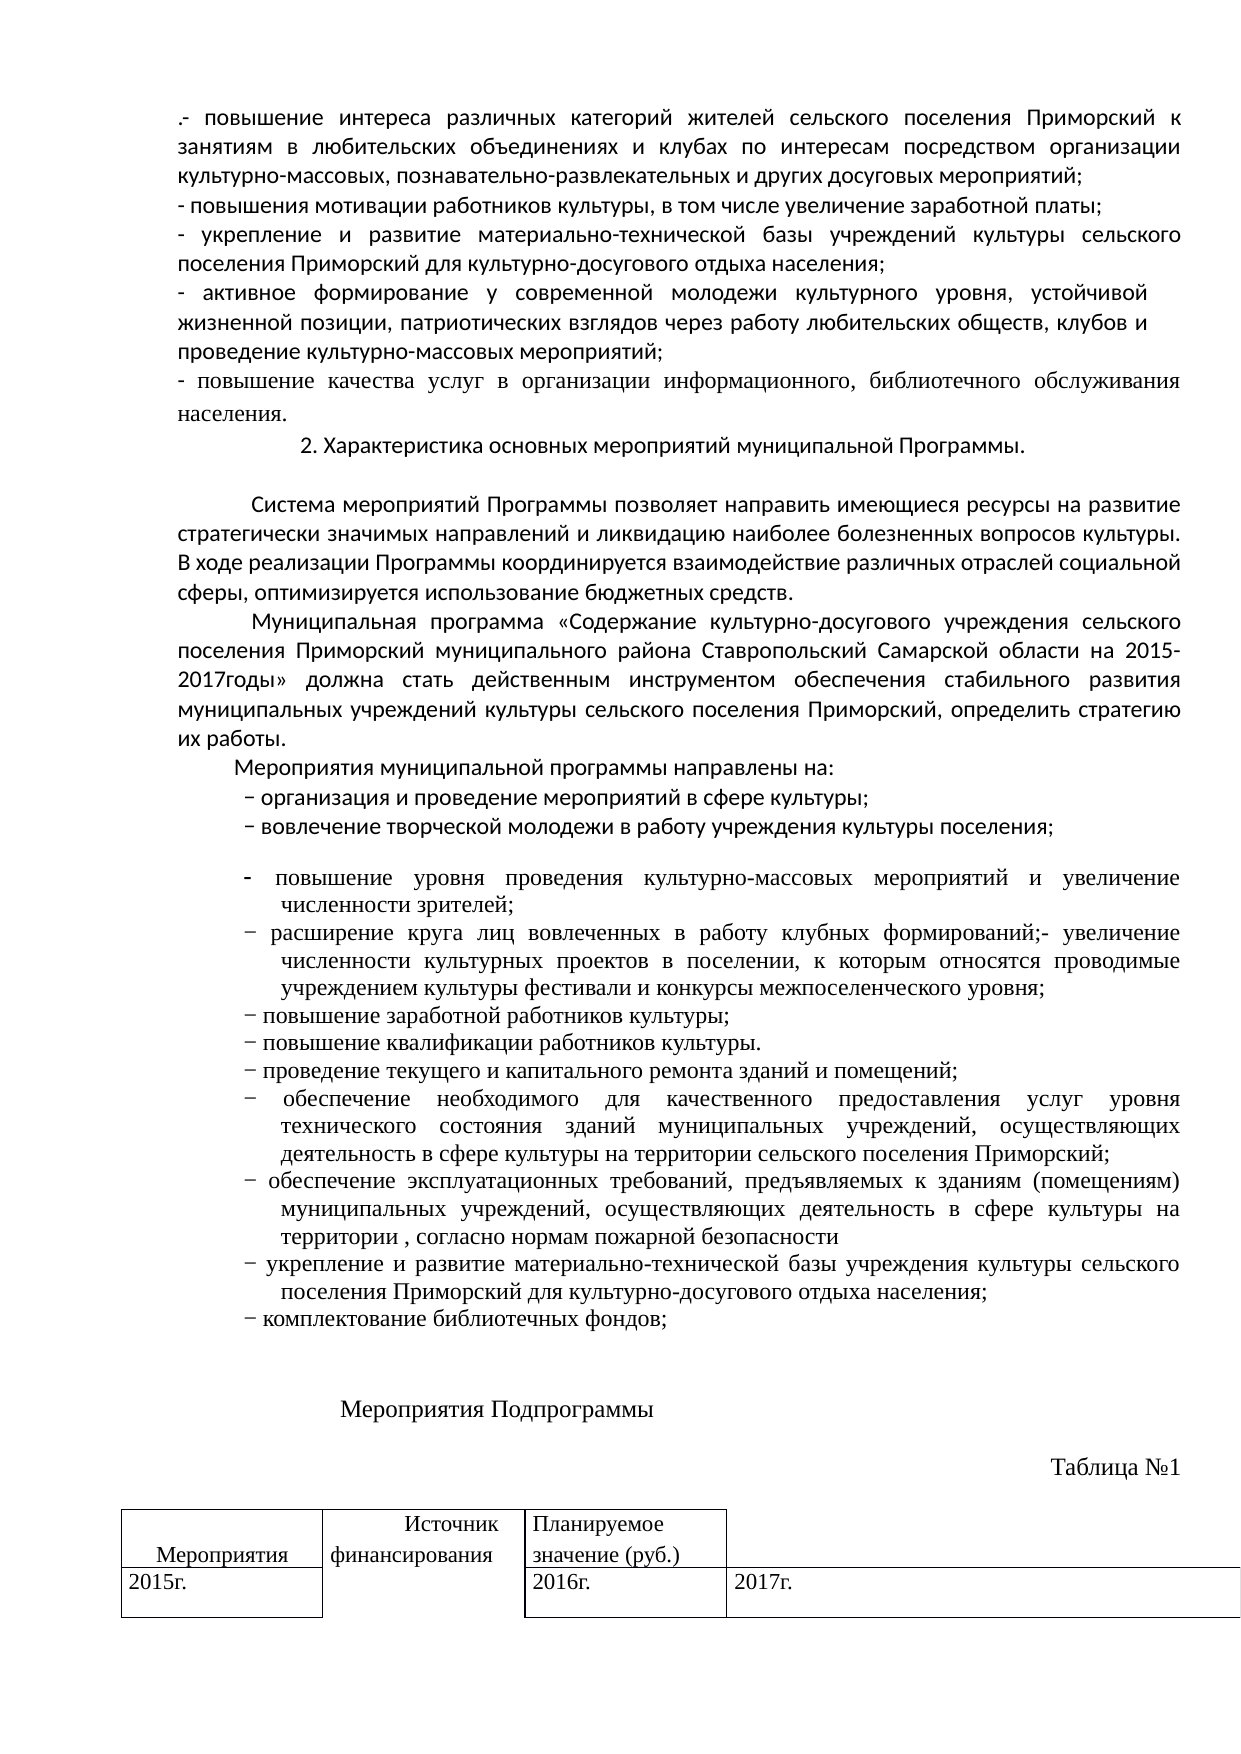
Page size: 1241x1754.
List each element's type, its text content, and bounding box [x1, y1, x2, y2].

text Мероприятия муниципальной программы направлены на: [177, 752, 1181, 782]
text - укрепление и развитие материально-технической базы учреждений культуры сельского поселения Приморский для культурно-досугового отдыха населения; [177, 219, 1181, 277]
table_cell 2016г. [526, 1568, 726, 1617]
table_cell 2015г. [122, 1568, 322, 1617]
text - повышения мотивации работников культуры, в том числе увеличение заработной платы; [177, 190, 1181, 219]
text − комплектование библиотечных фондов; [243, 1304, 1181, 1332]
text − повышение квалификации работников культуры. [243, 1028, 1181, 1056]
text − обеспечение эксплуатационных требований, предъявляемых к зданиям (помещениям) муниципальных учреждений, осуществляющих деятельность в сфере культуры на территории , согласно нормам пожарной безопасности [243, 1166, 1181, 1249]
text Система мероприятий Программы позволяет направить имеющиеся ресурсы на развитие стратегически значимых направлений и ликвидацию наиболее болезненных вопросов культуры. В ходе реализации Программы координируется взаимодействие различных отраслей социальной сферы, оптимизируется использование бюджетных средств. [177, 489, 1181, 606]
text − повышение заработной работников культуры; [243, 1001, 1181, 1028]
text Муниципальная программа «Содержание культурно-досугового учреждения сельского поселения Приморский муниципального района Ставропольский Самарской области на 2015-2017годы» должна стать действенным инструментом обеспечения стабильного развития муниципальных учреждений культуры сельского поселения Приморский, определить стратегию их работы. [177, 606, 1181, 752]
table_cell 2017г. [727, 1568, 1240, 1617]
table_header Мероприятия [122, 1510, 322, 1567]
text .- повышение интереса различных категорий жителей сельского поселения Приморский к занятиям в любительских объединениях и клубах по интересам посредством организации культурно-массовых, познавательно-развлекательных и других досуговых мероприятий; [177, 102, 1181, 190]
text − расширение круга лиц вовлеченных в работу клубных формирований;- увеличение численности культурных проектов в поселении, к которым относятся проводимые учреждением культуры фестивали и конкурсы межпоселенческого уровня; [243, 918, 1181, 1001]
text − организация и проведение мероприятий в сфере культуры; [243, 782, 1181, 811]
table_header Источник финансирования [323, 1510, 524, 1617]
text − вовлечение творческой молодежи в работу учреждения культуры поселения; [243, 811, 1181, 840]
text − проведение текущего и капитального ремонта зданий и помещений; [243, 1056, 1181, 1084]
text - активное формирование у современной молодежи культурного уровня, устойчивой жизненной позиции, патриотических взглядов через работу любительских обществ, клубов и проведение культурно-массовых мероприятий; [177, 277, 1148, 365]
text Мероприятия Подпрограммы [177, 1394, 1181, 1423]
text Таблица №1 [177, 1452, 1181, 1481]
table_header [727, 1509, 1240, 1567]
text − укрепление и развитие материально-технической базы учреждения культуры сельского поселения Приморский для культурно-досугового отдыха населения; [243, 1249, 1181, 1304]
text − обеспечение необходимого для качественного предоставления услуг уровня технического состояния зданий муниципальных учреждений, осуществляющих деятельность в сфере культуры на территории сельского поселения Приморский; [243, 1084, 1181, 1166]
text 2. Характеристика основных мероприятий муниципальной Программы. [177, 430, 1148, 459]
text - повышение качества услуг в организации информационного, библиотечного обслуживания населения. [177, 365, 1181, 426]
text повышение уровня проведения культурно-массовых мероприятий и увеличение численности зрителей; [243, 863, 1181, 918]
